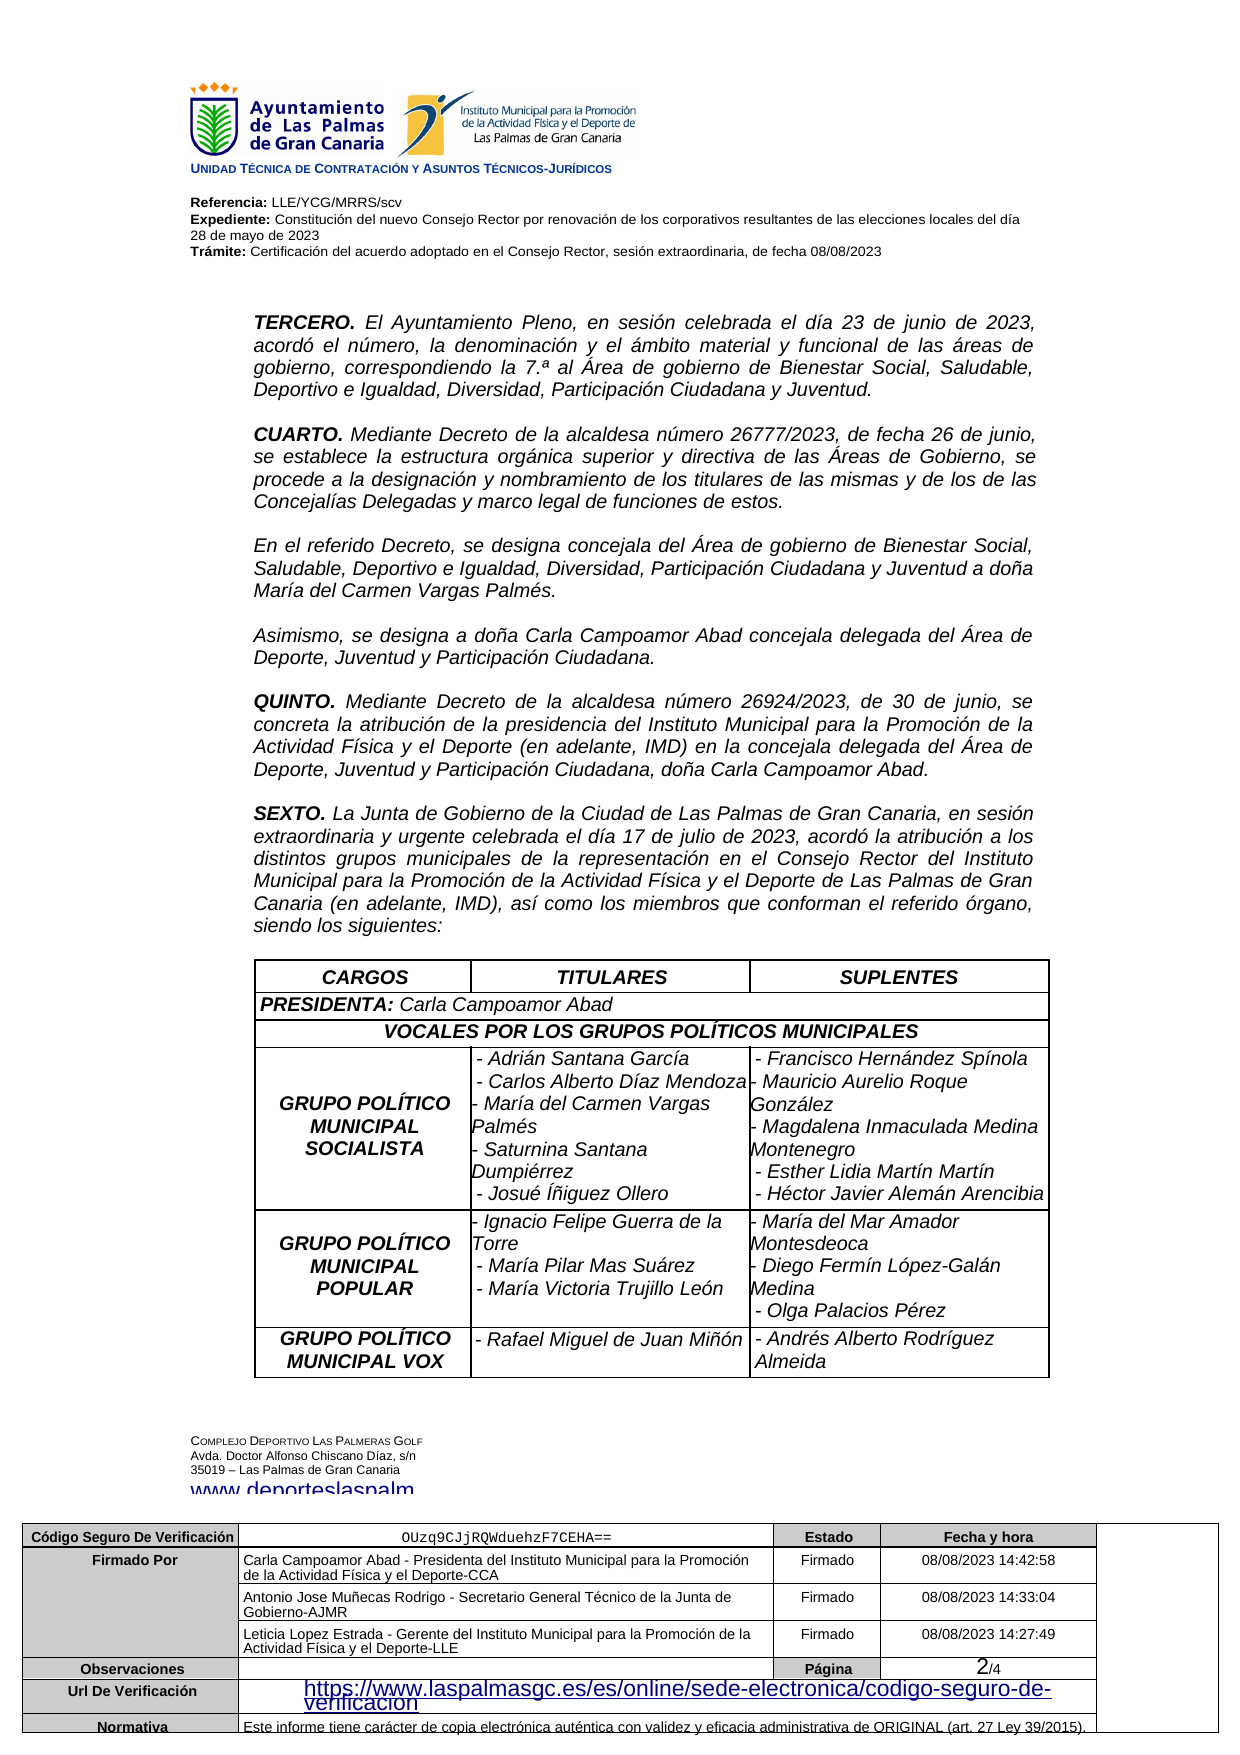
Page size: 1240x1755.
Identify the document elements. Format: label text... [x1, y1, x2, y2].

table_header CARGOS [256, 961, 470, 992]
table_cell María del Mar Amador Montesdeoca Diego Fermín López-Galán Medina Olga Palacios Pérez [751, 1211, 1048, 1326]
table_cell Adrián Santana García Carlos Alberto Díaz Mendoza María del Carmen Vargas Palmés Saturnina Santana Dumpiérrez Josué Íñiguez Ollero [472, 1048, 749, 1209]
table_cell - Andrés Alberto Rodríguez Almeida [751, 1328, 1048, 1376]
table_header TITULARES [472, 961, 749, 992]
table_cell Ignacio Felipe Guerra de la Torre María Pilar Mas Suárez María Victoria Trujillo León [472, 1211, 749, 1326]
text En el referido Decreto, se designa concejala del Área de gobierno de Bienestar Social, Saludable, Deportivo e Igualdad, Diversidad, Participación Ciudadana y Juventud a doña María del Carmen Vargas Palmés. [253, 535, 1037, 602]
table_cell GRUPO POLÍTICO MUNICIPAL POPULAR [256, 1211, 470, 1326]
text QUINTO. Mediante Decreto de la alcaldesa número 26924/2023, de 30 de junio, se concreta la atribución de la presidencia del Instituto Municipal para la Promoción de la Actividad Física y el Deporte (en adelante, IMD) en la concejala delegada del Área de Deporte, Juventud y Participación Ciudadana, doña Carla Campoamor Abad. [253, 691, 1037, 780]
table_cell VOCALES POR LOS GRUPOS POLÍTICOS MUNICIPALES [256, 1021, 1048, 1046]
table_cell - Rafael Miguel de Juan Miñón [472, 1328, 749, 1376]
text SEXTO. La Junta de Gobierno de la Ciudad de Las Palmas de Gran Canaria, en sesión extraordinaria y urgente celebrada el día 17 de julio de 2023, acordó la atribución a los distintos grupos municipales de la representación en el Consejo Rector del Instituto Municipal para la Promoción de la Actividad Física y el Deporte de Las Palmas de Gran Canaria (en adelante, IMD), así como los miembros que conforman el referido órgano, siendo los siguientes: [253, 803, 1037, 937]
text Asimismo, se designa a doña Carla Campoamor Abad concejala delegada del Área de Deporte, Juventud y Participación Ciudadana. [253, 624, 1036, 669]
table_cell GRUPO POLÍTICO MUNICIPAL VOX [256, 1328, 470, 1376]
table_header SUPLENTES [751, 961, 1048, 992]
table_cell PRESIDENTA: Carla Campoamor Abad [256, 993, 1048, 1019]
table_cell Francisco Hernández Spínola Mauricio Aurelio Roque González Magdalena Inmaculada Medina Montenegro Esther Lidia Martín Martín Héctor Javier Alemán Arencibia [751, 1048, 1048, 1209]
table_cell GRUPO POLÍTICO MUNICIPAL SOCIALISTA [256, 1048, 470, 1209]
text TERCERO. El Ayuntamiento Pleno, en sesión celebrada el día 23 de junio de 2023, acordó el número, la denominación y el ámbito material y funcional de las áreas de gobierno, correspondiendo la 7.ª al Área de gobierno de Bienestar Social, Saludable, Deportivo e Igualdad, Diversidad, Participación Ciudadana y Juventud. [253, 312, 1036, 401]
text CUARTO. Mediante Decreto de la alcaldesa número 26777/2023, de fecha 26 de junio, se establece la estructura orgánica superior y directiva de las Áreas de Gobierno, se procede a la designación y nombramiento de los titulares de las mismas y de los de las Concejalías Delegadas y marco legal de funciones de estos. [253, 423, 1037, 512]
